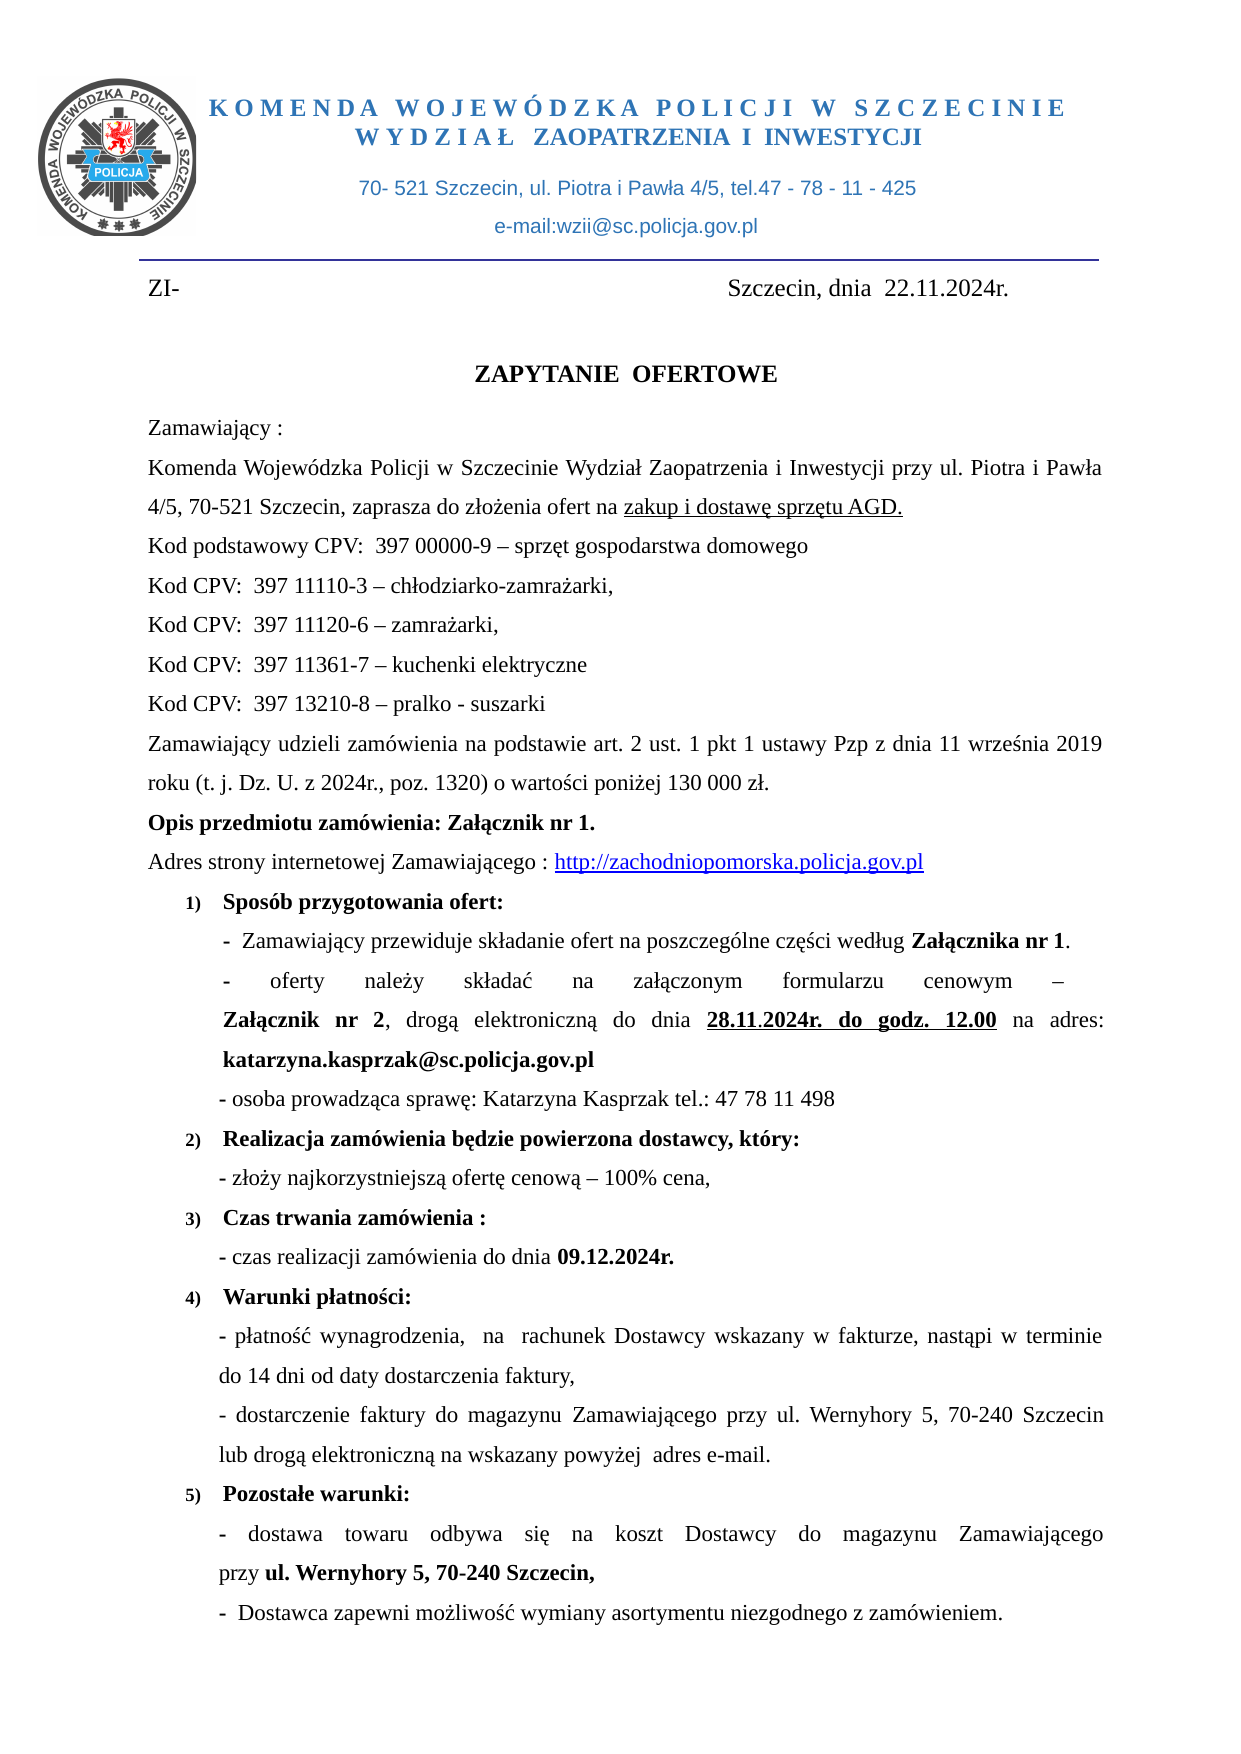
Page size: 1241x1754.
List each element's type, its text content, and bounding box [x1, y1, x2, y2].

text - płatność wynagrodzenia, na rachunek Dostawcy wskazany w fakturze, nastąpi w terminie do 14 dni od daty dostarczenia faktury, [218, 1322, 1104, 1388]
text - dostawa towaru odbywa się na koszt Dostawcy do magazynu Zamawiającego przy ul. Wernyhory 5, 70-240 Szczecin, [218, 1519, 1104, 1585]
text Kod CPV: 397 11110-3 – chłodziarko-zamrażarki, [148, 572, 1104, 598]
text - osoba prowadząca sprawę: Katarzyna Kasprzak tel.: 47 78 11 498 [218, 1085, 1104, 1112]
list Czas trwania zamówienia : [185, 1204, 1104, 1230]
text - złoży najkorzystniejszą ofertę cenową – 100% cena, [218, 1164, 1104, 1191]
text Zamawiający udzieli zamówienia na podstawie art. 2 ust. 1 pkt 1 ustawy Pzp z dnia 11 września 2019 roku (t. j. Dz. U. z 2024r., poz. 1320) o wartości poniżej 130 000 zł. [148, 730, 1104, 796]
list Sposób przygotowania ofert: [185, 888, 1104, 914]
text - czas realizacji zamówienia do dnia 09.12.2024r. [218, 1243, 1104, 1269]
text Komenda Wojewódzka Policji w Szczecinie Wydział Zaopatrzenia i Inwestycji przy ul. Piotra i Pawła 4/5, 70-521 Szczecin, zaprasza do złożenia ofert na zakup i dostawę sprzętu AGD. [148, 454, 1104, 519]
text Adres strony internetowej Zamawiającego : http://zachodniopomorska.policja.gov.pl [148, 848, 1104, 875]
text Kod CPV: 397 11120-6 – zamrażarki, [148, 612, 1104, 638]
text ZI- Szczecin, dnia 22.11.2024r. [148, 273, 1104, 302]
picture [37, 77, 201, 242]
list - oferty należy składać na załączonym formularzu cenowym – Załącznik nr 2, drogą elektroniczną do dnia 28.11.2024r. do godz. 12.00 na adres: katarzyna.kasprzak@sc.policja.gov.pl [185, 967, 1104, 1072]
text Zamawiający : [148, 414, 1104, 441]
list - Zamawiający przewiduje składanie ofert na poszczególne części według Załącznika nr 1. [185, 927, 1104, 954]
list Pozostałe warunki: [185, 1480, 1104, 1506]
text Kod CPV: 397 13210-8 – pralko - suszarki [148, 691, 1104, 717]
list Warunki płatności: [185, 1283, 1104, 1309]
list Realizacja zamówienia będzie powierzona dostawcy, który: [185, 1125, 1104, 1151]
text Kod podstawowy CPV: 397 00000-9 – sprzęt gospodarstwa domowego [148, 533, 1104, 559]
text Kod CPV: 397 11361-7 – kuchenki elektryczne [148, 651, 1104, 677]
text - Dostawca zapewni możliwość wymiany asortymentu niezgodnego z zamówieniem. [218, 1598, 1104, 1625]
text ZAPYTANIE OFERTOWE [148, 359, 1104, 388]
text Opis przedmiotu zamówienia: Załącznik nr 1. [148, 809, 1104, 835]
text - dostarczenie faktury do magazynu Zamawiającego przy ul. Wernyhory 5, 70-240 Szczecin lub drogą elektroniczną na wskazany powyżej adres e-mail. [218, 1401, 1104, 1467]
